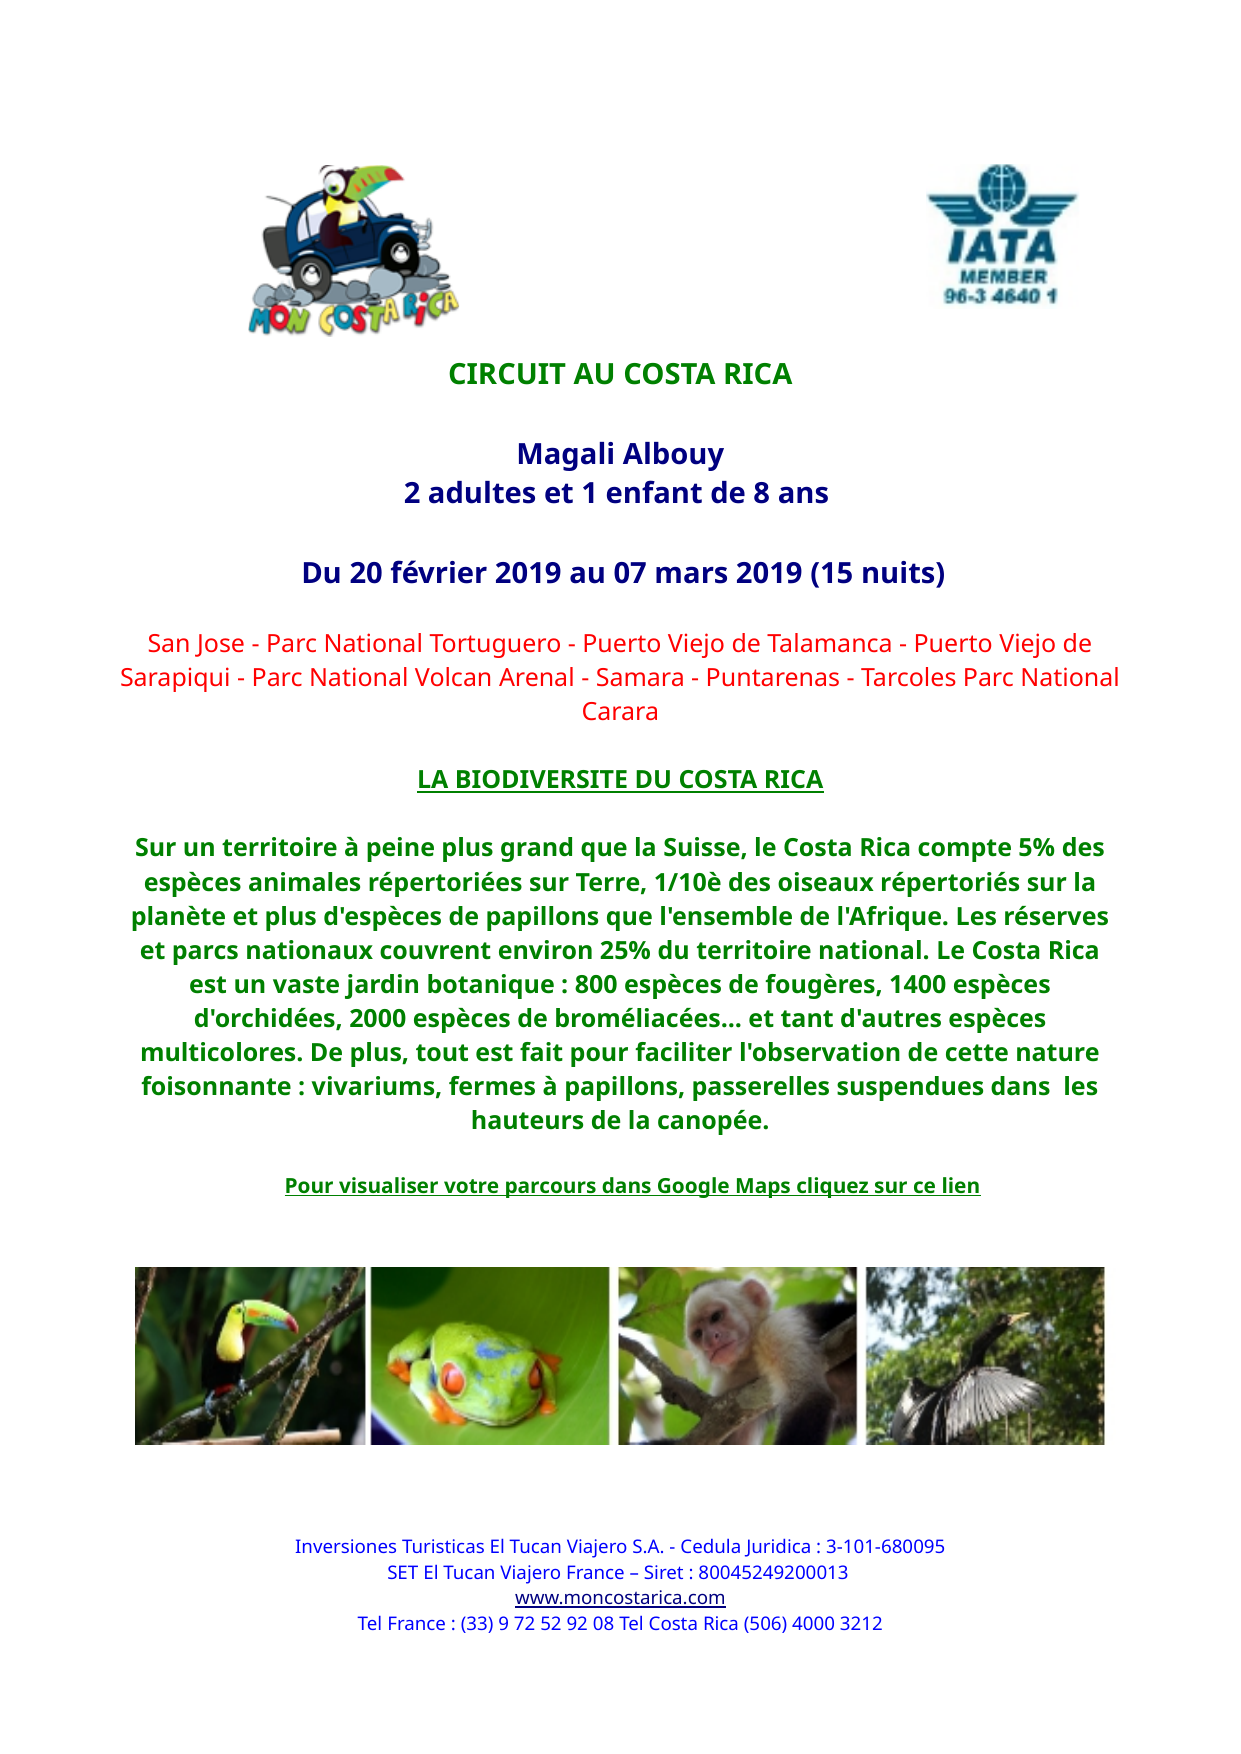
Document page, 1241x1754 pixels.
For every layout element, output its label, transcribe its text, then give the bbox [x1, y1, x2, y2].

text San Jose - Parc National Tortuguero - Puerto Viejo de Talamanca - Puerto Viejo de Sarapiqui - Parc National Volcan Arenal - Samara - Puntarenas - Tarcoles Parc National Carara [118, 626, 1122, 728]
text Du 20 février 2019 au 07 mars 2019 (15 nuits) [118, 552, 1122, 592]
text LA BIODIVERSITE DU COSTA RICA [118, 762, 1122, 796]
text 2 adultes et 1 enfant de 8 ans [118, 473, 1122, 512]
text Pour visualiser votre parcours dans Google Maps cliquez sur ce lien [118, 1171, 1146, 1199]
table_header [118, 118, 620, 353]
table_header [620, 118, 1122, 353]
text CIRCUIT AU COSTA RICA [118, 353, 1122, 393]
picture [926, 164, 1080, 309]
picture [248, 165, 460, 337]
picture [135, 1267, 1116, 1445]
text Sur un territoire à peine plus grand que la Suisse, le Costa Rica compte 5% des espèces animales répertoriées sur Terre, 1/10è des oiseaux répertoriés sur la planète et plus d'espèces de papillons que l'ensemble de l'Afrique. Les réserves et parcs nationaux couvrent environ 25% du territoire national. Le Costa Rica est un vaste jardin botanique : 800 espèces de fougères, 1400 espèces d'orchidées, 2000 espèces de broméliacées... et tant d'autres espèces multicolores. De plus, tout est fait pour faciliter l'observation de cette nature foisonnante : vivariums, fermes à papillons, passerelles suspendues dans les hauteurs de la canopée. [118, 830, 1122, 1137]
text Magali Albouy [118, 433, 1122, 473]
